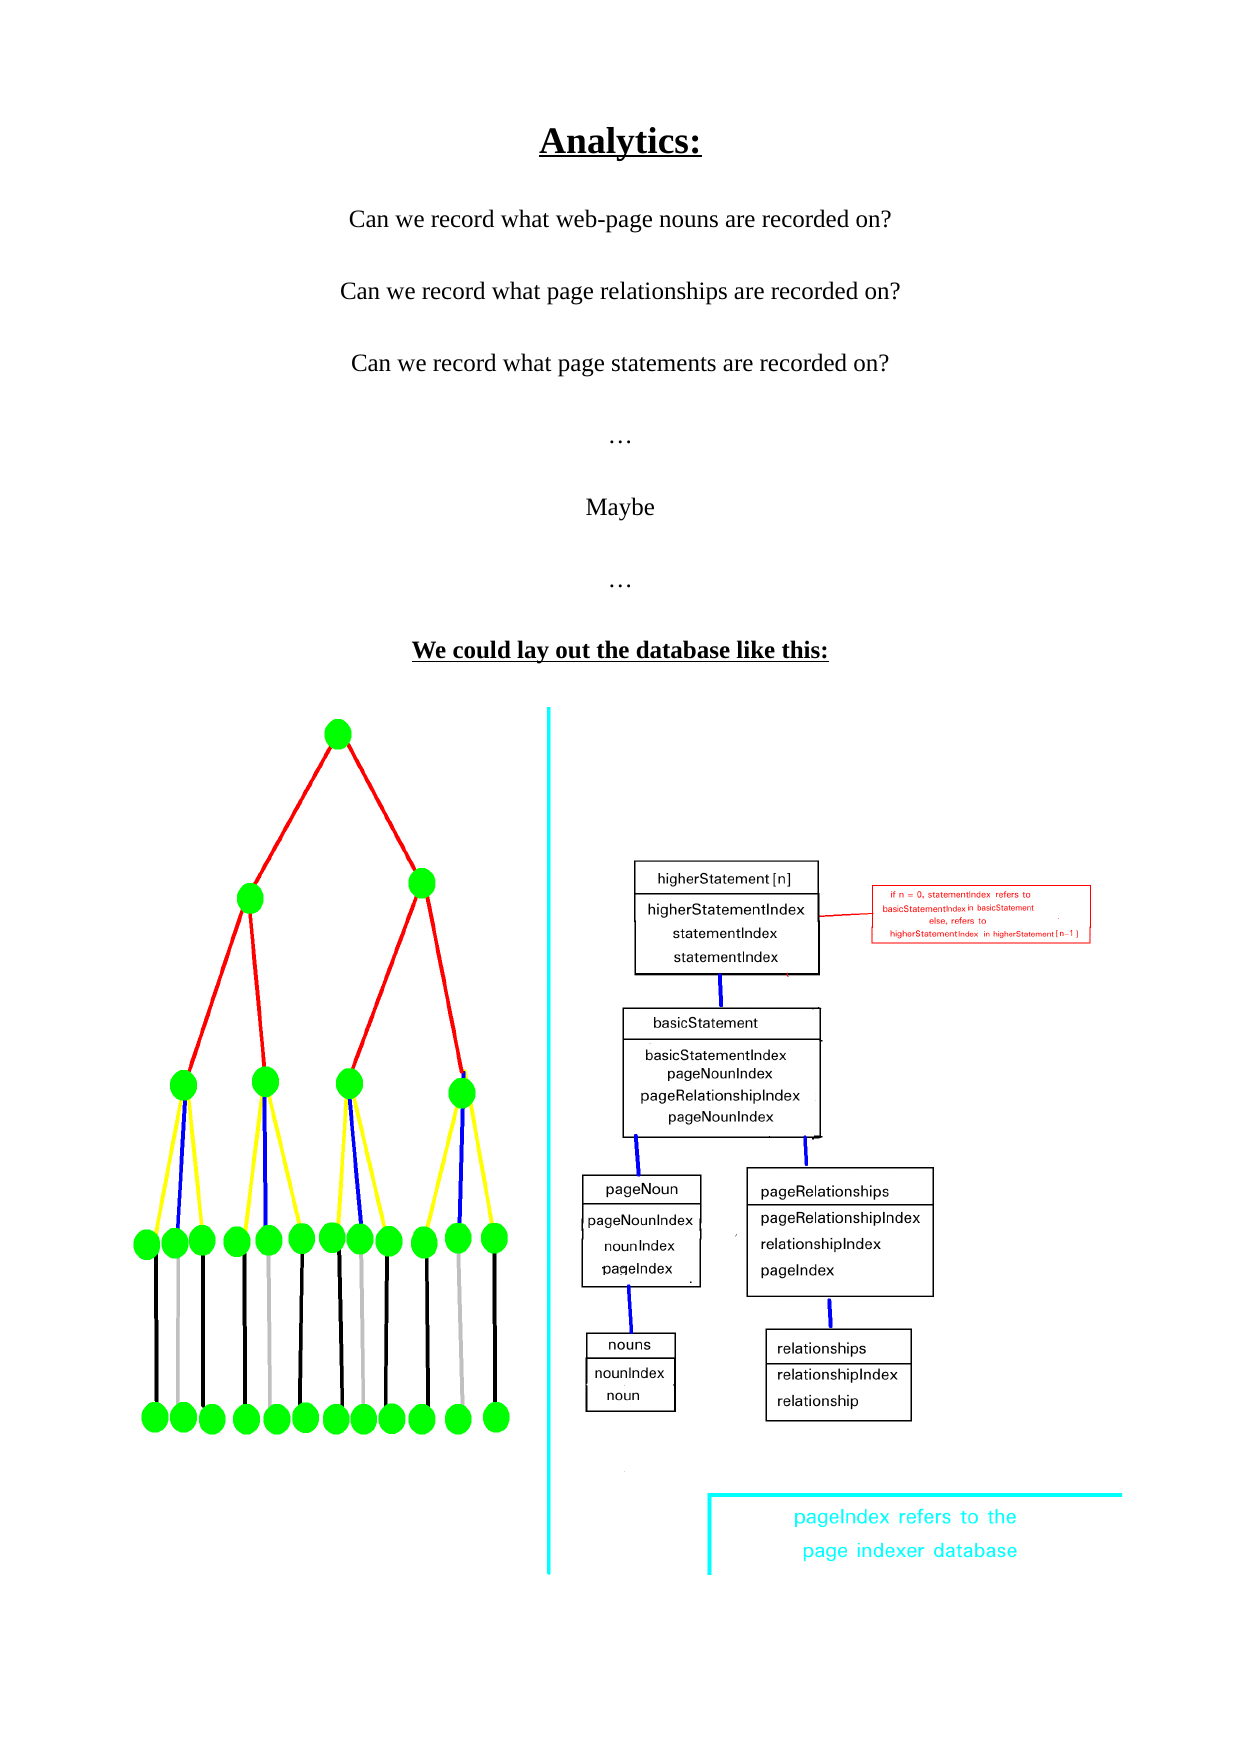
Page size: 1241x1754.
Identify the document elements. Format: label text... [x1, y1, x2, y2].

text … [118, 420, 1122, 449]
text Maybe [118, 492, 1122, 521]
text Can we record what web-page nouns are recorded on? [118, 204, 1122, 233]
text … [118, 564, 1122, 592]
picture [118, 707, 1123, 1575]
text Can we record what page relationships are recorded on? [118, 276, 1122, 305]
text Can we record what page statements are recorded on? [118, 348, 1122, 377]
text Analytics: [118, 118, 1122, 161]
text We could lay out the database like this: [118, 636, 1122, 664]
